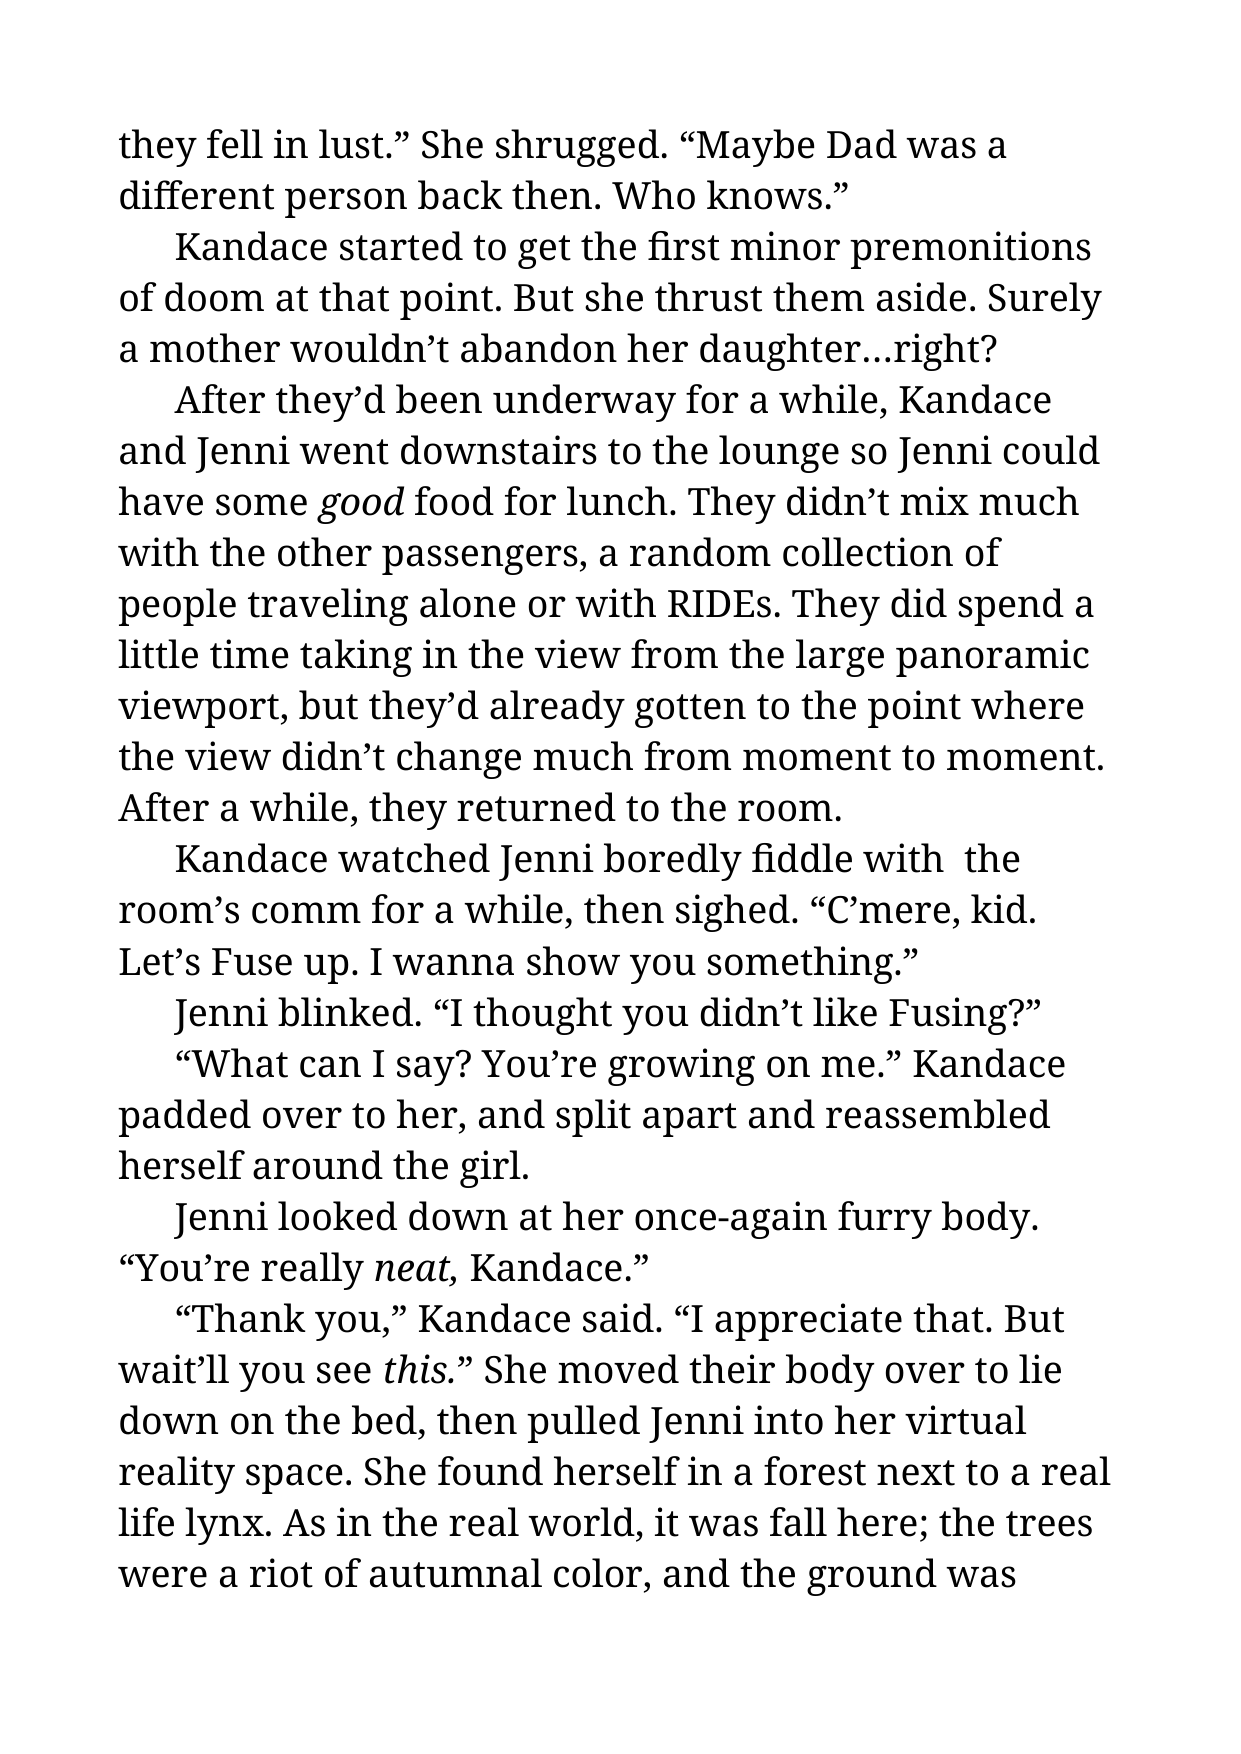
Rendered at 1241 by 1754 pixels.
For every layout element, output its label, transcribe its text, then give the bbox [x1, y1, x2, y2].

text Kandace started to get the first minor premonitions of doom at that point. But she thrust them aside. Surely a mother wouldn’t abandon her daughter…right? [118, 220, 1122, 373]
text Jenni blinked. “I thought you didn’t like Fusing?” [118, 986, 1122, 1037]
text they fell in lust.” She shrugged. “Maybe Dad was a different person back then. Who knows.” [118, 118, 1122, 220]
text “Thank you,” Kandace said. “I appreciate that. But wait’ll you see this.” She moved their body over to lie down on the bed, then pulled Jenni into her virtual reality space. She found herself in a forest next to a real life lynx. As in the real world, it was fall here; the trees were a riot of autumnal color, and the ground was [118, 1292, 1122, 1598]
text After they’d been underway for a while, Kandace and Jenni went downstairs to the lounge so Jenni could have some good food for lunch. They didn’t mix much with the other passengers, a random collection of people traveling alone or with RIDEs. They did spend a little time taking in the view from the large panoramic viewport, but they’d already gotten to the point where the view didn’t change much from moment to moment. After a while, they returned to the room. [118, 373, 1122, 833]
text Jenni looked down at her once-again furry body. “You’re really neat, Kandace.” [118, 1190, 1122, 1292]
text “What can I say? You’re growing on me.” Kandace padded over to her, and split apart and reassembled herself around the girl. [118, 1037, 1122, 1190]
text Kandace watched Jenni boredly fiddle with the room’s comm for a while, then sighed. “C’mere, kid. Let’s Fuse up. I wanna show you something.” [118, 833, 1122, 986]
